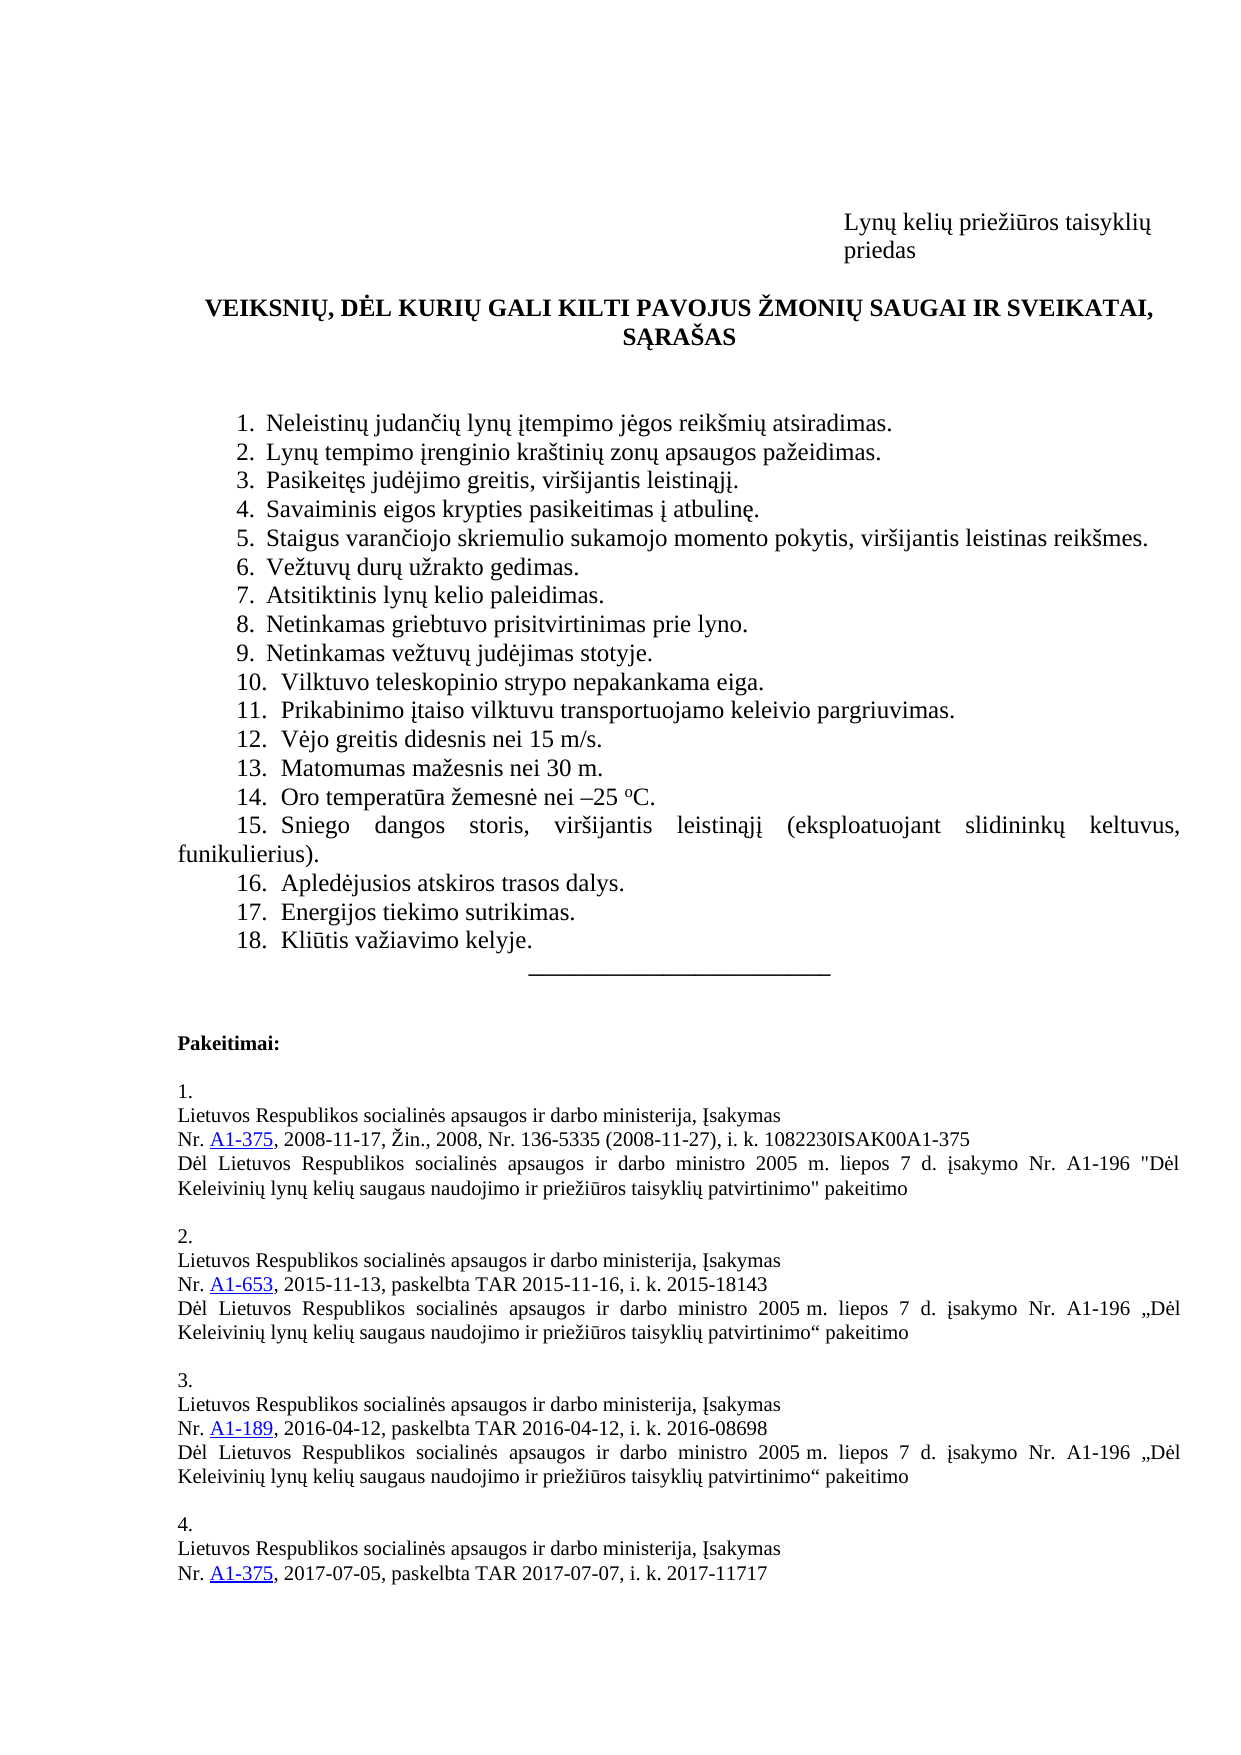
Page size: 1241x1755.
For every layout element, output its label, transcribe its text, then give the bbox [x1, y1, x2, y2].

text 13. Matomumas mažesnis nei 30 m. [177, 753, 1181, 782]
text 5. Staigus varančiojo skriemulio sukamojo momento pokytis, viršijantis leistinas reikšmes. [177, 523, 1181, 552]
text Nr. A1-189, 2016-04-12, paskelbta TAR 2016-04-12, i. k. 2016-08698 [177, 1416, 1181, 1440]
text Dėl Lietuvos Respublikos socialinės apsaugos ir darbo ministro 2005 m. liepos 7 d. įsakymo Nr. A1-196 „Dėl Keleivinių lynų kelių saugaus naudojimo ir priežiūros taisyklių patvirtinimo“ pakeitimo [177, 1440, 1181, 1488]
text VEIKSNIŲ, DĖL KURIŲ GALI KILTI PAVOJUS ŽMONIŲ SAUGAI IR SVEIKATAI, SĄRAŠAS [177, 293, 1181, 350]
text 1. [177, 1079, 1181, 1103]
text Dėl Lietuvos Respublikos socialinės apsaugos ir darbo ministro 2005 m. liepos 7 d. įsakymo Nr. A1-196 „Dėl Keleivinių lynų kelių saugaus naudojimo ir priežiūros taisyklių patvirtinimo“ pakeitimo [177, 1296, 1181, 1344]
text 12. Vėjo greitis didesnis nei 15 m/s. [177, 724, 1181, 753]
text 6. Vežtuvų durų užrakto gedimas. [177, 552, 1181, 580]
text 11. Prikabinimo įtaiso vilktuvu transportuojamo keleivio pargriuvimas. [177, 695, 1181, 724]
text 3. Pasikeitęs judėjimo greitis, viršijantis leistinąjį. [177, 465, 1181, 494]
text 16. Apledėjusios atskiros trasos dalys. [177, 868, 1181, 897]
text 2. Lynų tempimo įrenginio kraštinių zonų apsaugos pažeidimas. [177, 437, 1181, 465]
text 10. Vilktuvo teleskopinio strypo nepakankama eiga. [177, 667, 1181, 695]
text 3. [177, 1368, 1181, 1392]
text Pakeitimai: [177, 1031, 1181, 1055]
text Nr. A1-653, 2015-11-13, paskelbta TAR 2015-11-16, i. k. 2015-18143 [177, 1272, 1181, 1296]
text Lietuvos Respublikos socialinės apsaugos ir darbo ministerija, Įsakymas [177, 1392, 1181, 1416]
text Lietuvos Respublikos socialinės apsaugos ir darbo ministerija, Įsakymas [177, 1536, 1181, 1560]
text Nr. A1-375, 2008-11-17, Žin., 2008, Nr. 136-5335 (2008-11-27), i. k. 1082230ISAK00A1-375 [177, 1127, 1181, 1151]
text 8. Netinkamas griebtuvo prisitvirtinimas prie lyno. [177, 609, 1181, 638]
text 18. Kliūtis važiavimo kelyje. [177, 925, 1181, 954]
text Lietuvos Respublikos socialinės apsaugos ir darbo ministerija, Įsakymas [177, 1248, 1181, 1272]
text 9. Netinkamas vežtuvų judėjimas stotyje. [177, 638, 1181, 667]
text 7. Atsitiktinis lynų kelio paleidimas. [177, 580, 1181, 609]
text 15. Sniego dangos storis, viršijantis leistinąjį (eksploatuojant slidininkų keltuvus, funikulierius). [177, 810, 1181, 868]
text Lietuvos Respublikos socialinės apsaugos ir darbo ministerija, Įsakymas [177, 1103, 1181, 1127]
text 1. Neleistinų judančių lynų įtempimo jėgos reikšmių atsiradimas. [177, 408, 1181, 437]
text 14. Oro temperatūra žemesnė nei –25 oC. [177, 782, 1181, 810]
text Nr. A1-375, 2017-07-05, paskelbta TAR 2017-07-07, i. k. 2017-11717 [177, 1560, 1181, 1584]
text 4. [177, 1512, 1181, 1536]
text Dėl Lietuvos Respublikos socialinės apsaugos ir darbo ministro 2005 m. liepos 7 d. įsakymo Nr. A1-196 "Dėl Keleivinių lynų kelių saugaus naudojimo ir priežiūros taisyklių patvirtinimo" pakeitimo [177, 1151, 1181, 1199]
text Lynų kelių priežiūros taisyklių [312, 207, 1181, 235]
text 2. [177, 1223, 1181, 1248]
text priedas [312, 235, 1181, 264]
text 17. Energijos tiekimo sutrikimas. [177, 897, 1181, 925]
text _____________________________ [177, 954, 1181, 978]
text 4. Savaiminis eigos krypties pasikeitimas į atbulinę. [177, 494, 1181, 523]
